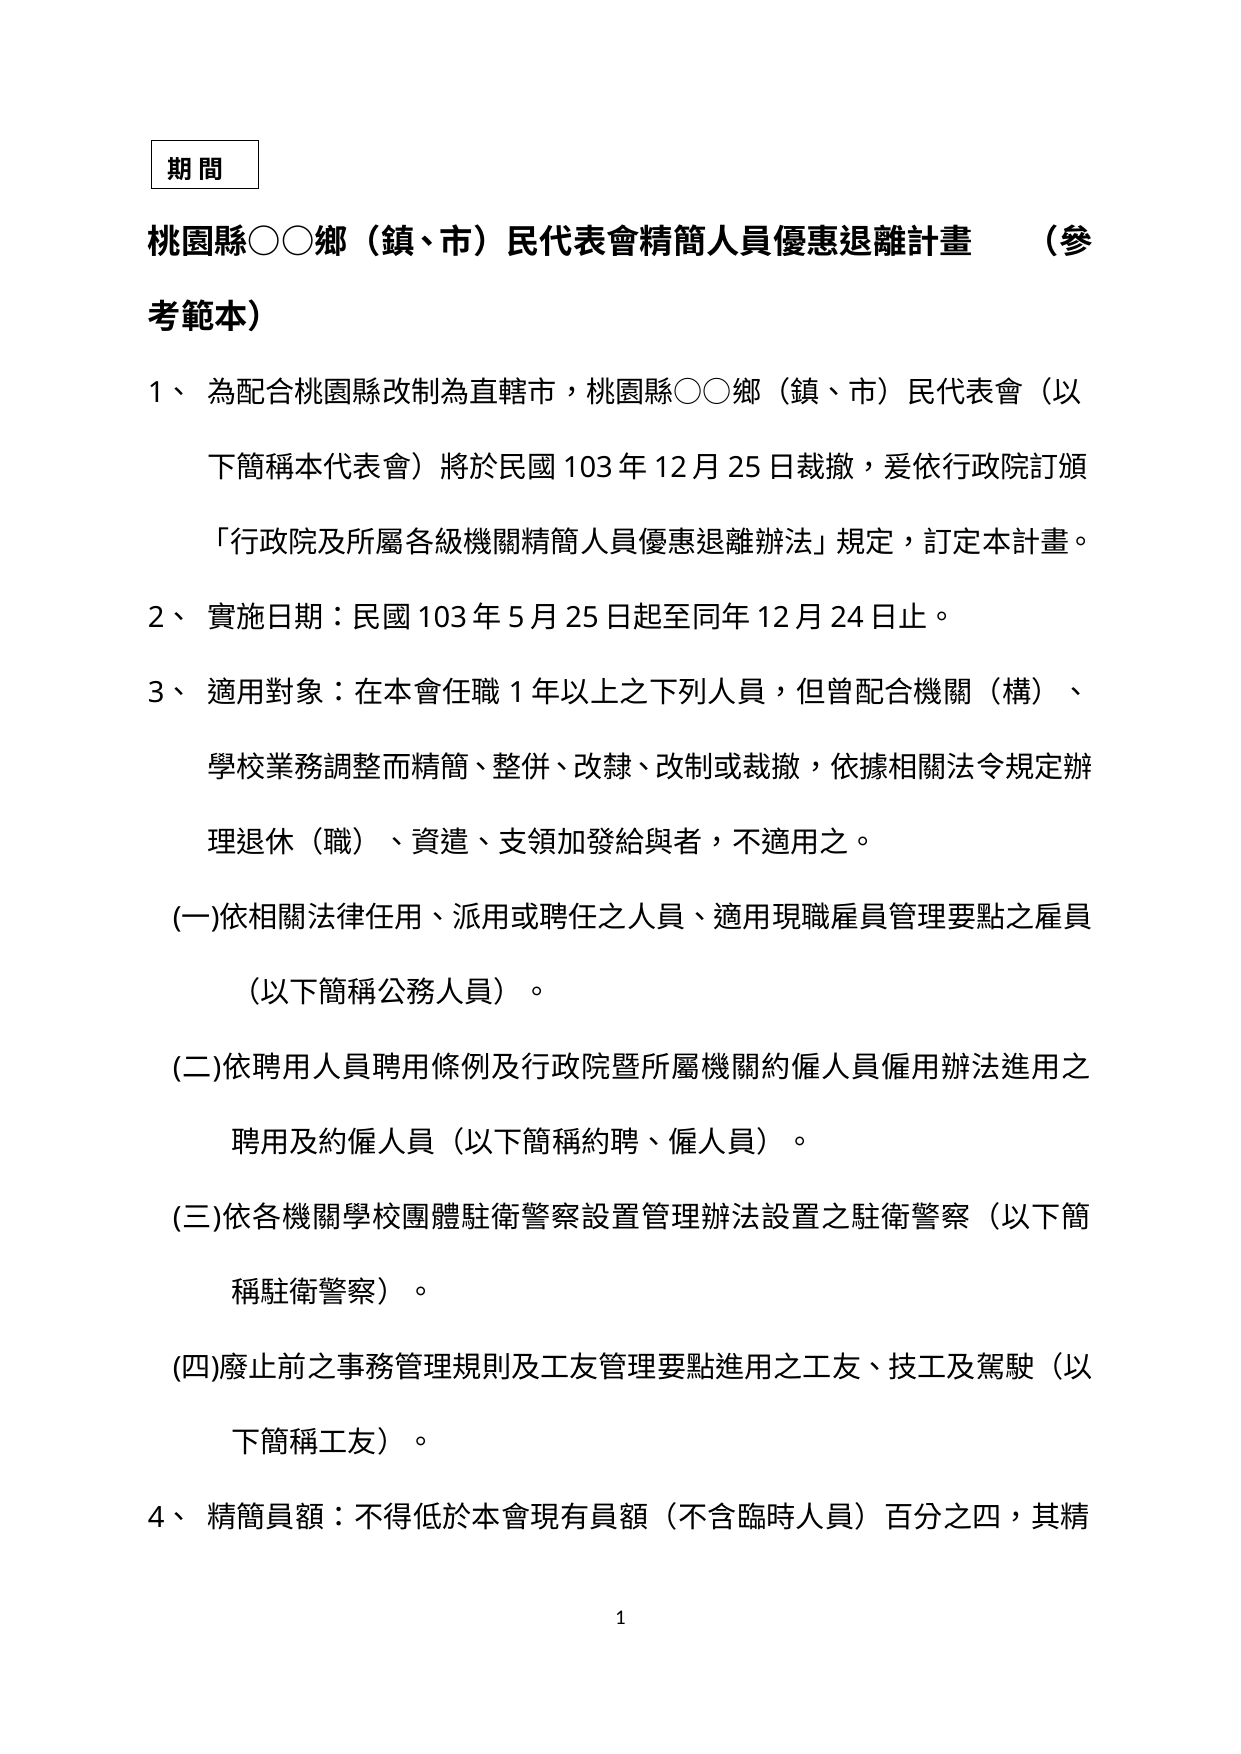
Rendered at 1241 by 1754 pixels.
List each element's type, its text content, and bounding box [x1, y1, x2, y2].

text (三)依各機關學校團體駐衛警察設置管理辦法設置之駐衛警察（以下簡稱駐衛警察）。 [173, 1177, 1092, 1327]
text 期 間 [168, 149, 243, 179]
text (四)廢止前之事務管理規則及工友管理要點進用之工友、技工及駕駛（以下簡稱工友）。 [173, 1327, 1092, 1477]
list 為配合桃園縣改制為直轄市，桃園縣○○鄉（鎮、市）民代表會（以下簡稱本代表會）將於民國103年12月25日裁撤，爰依行政院訂頒「行政院及所屬各級機關精簡人員優惠退離辦法」規定，訂定本計畫。 [148, 352, 1092, 577]
list 精簡員額：不得低於本會現有員額（不含臨時人員）百分之四，其精 [148, 1477, 1092, 1552]
text (二)依聘用人員聘用條例及行政院暨所屬機關約僱人員僱用辦法進用之聘用及約僱人員（以下簡稱約聘、僱人員）。 [173, 1027, 1092, 1177]
text (一)依相關法律任用、派用或聘任之人員、適用現職雇員管理要點之雇員（以下簡稱公務人員）。 [173, 877, 1092, 1027]
list 適用對象：在本會任職1年以上之下列人員，但曾配合機關（構）、學校業務調整而精簡、整併、改隸、改制或裁撤，依據相關法令規定辦理退休（職）、資遣、支領加發給與者，不適用之。 [148, 652, 1092, 877]
text 桃園縣○○鄉（鎮、市）民代表會精簡人員優惠退離計畫 （參考範本） [148, 202, 1092, 352]
list 實施日期：民國103年5月25日起至同年12月24日止。 [148, 577, 1092, 652]
